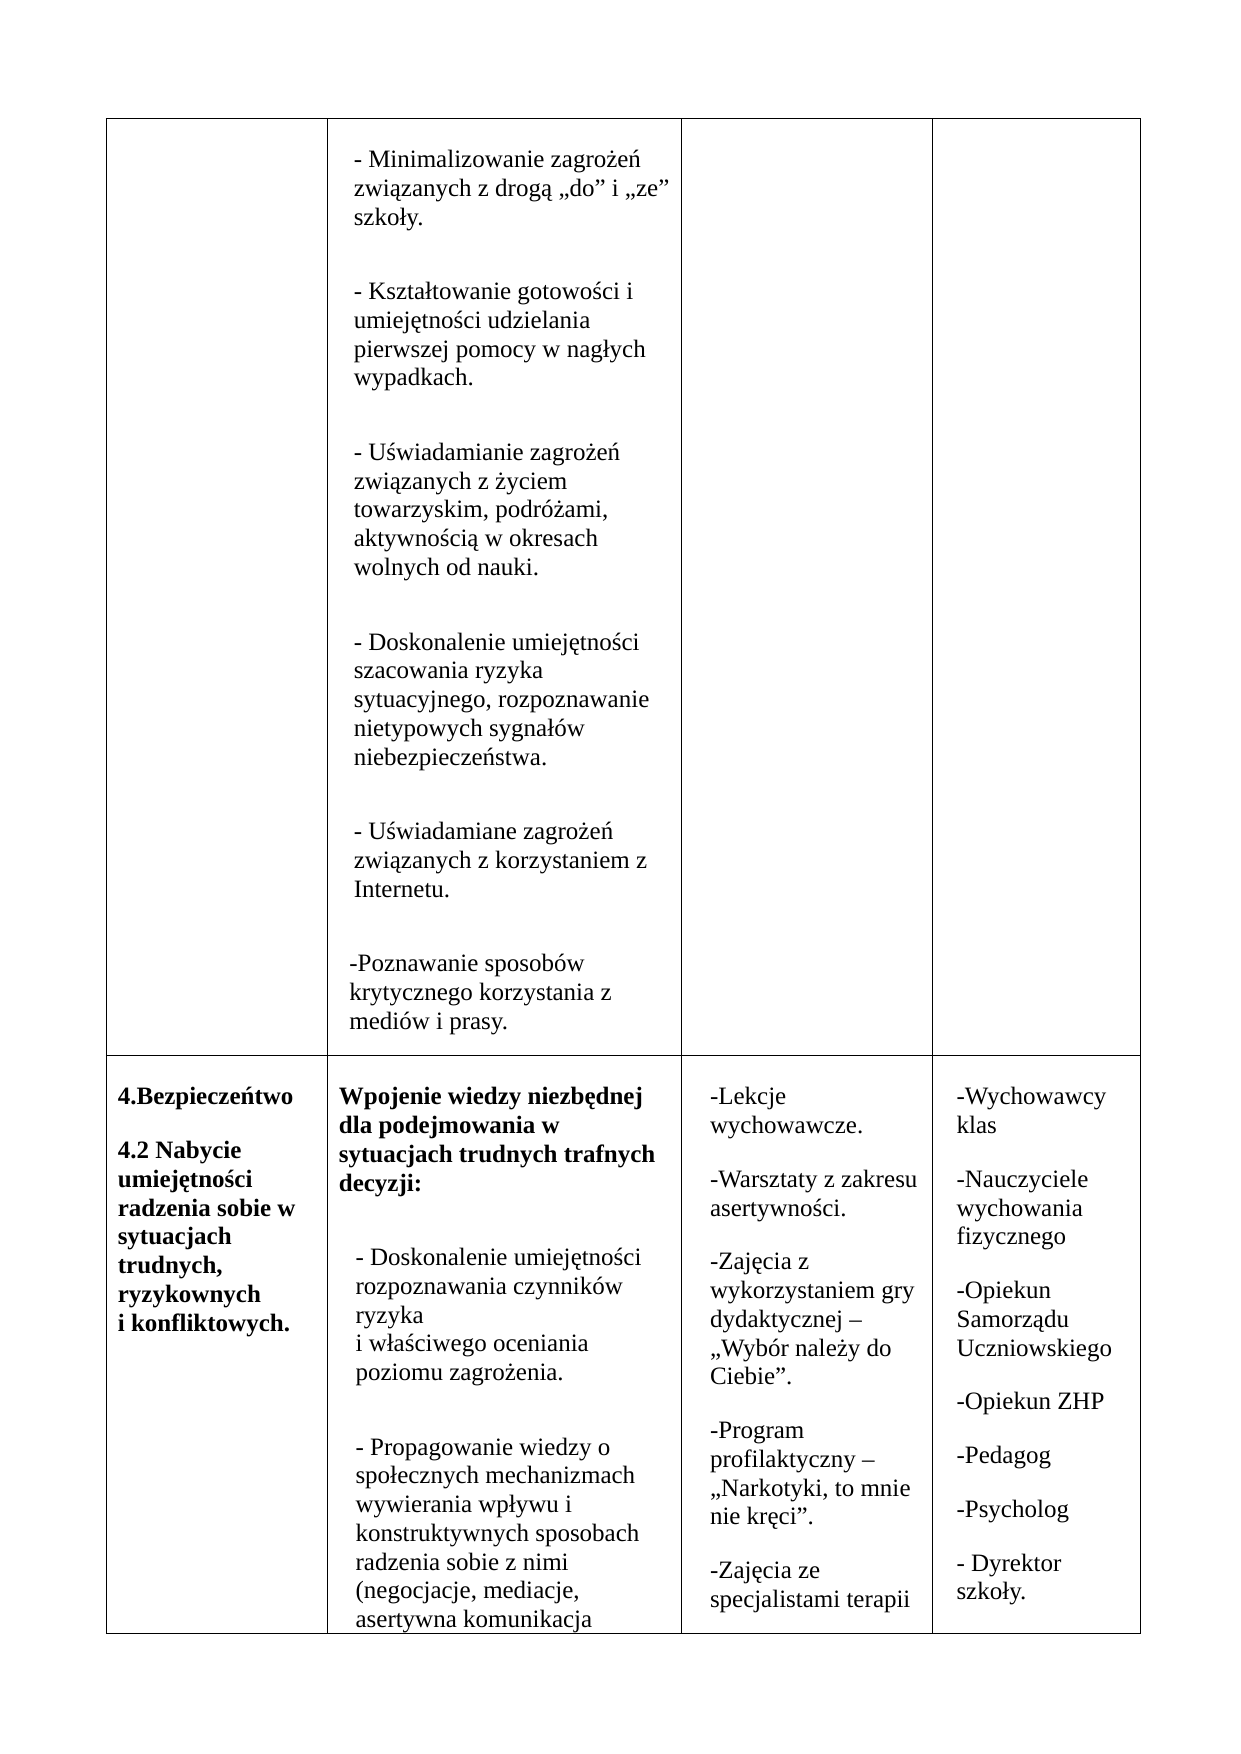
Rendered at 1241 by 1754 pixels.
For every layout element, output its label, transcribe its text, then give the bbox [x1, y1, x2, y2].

table_cell [933, 119, 1140, 1055]
table_cell Wpojenie wiedzy niezbędnej dla podejmowania w sytuacjach trudnych trafnych decyzji: - Doskonalenie umiejętności rozpoznawania czynników ryzyka i właściwego oceniania poziomu zagrożenia. - Propagowanie wiedzy o społecznych mechanizmach wywierania wpływu i konstruktywnych sposobach radzenia sobie z nimi (negocjacje, mediacje, asertywna komunikacja [328, 1056, 681, 1633]
table_cell [107, 119, 327, 1055]
table_cell 4.Bezpieczeńtwo 4.2 Nabycie umiejętności radzenia sobie w sytuacjach trudnych, ryzykownych i konfliktowych. [107, 1056, 327, 1633]
table_cell -Lekcje wychowawcze. -Warsztaty z zakresu asertywności. -Zajęcia z wykorzystaniem gry dydaktycznej – „Wybór należy do Ciebie”. -Program profilaktyczny – „Narkotyki, to mnie nie kręci”. -Zajęcia ze specjalistami terapii [682, 1056, 932, 1633]
table_cell [682, 119, 932, 1055]
table_cell - Minimalizowanie zagrożeń związanych z drogą „do” i „ze” szkoły. - Kształtowanie gotowości i umiejętności udzielania pierwszej pomocy w nagłych wypadkach. - Uświadamianie zagrożeń związanych z życiem towarzyskim, podróżami, aktywnością w okresach wolnych od nauki. - Doskonalenie umiejętności szacowania ryzyka sytuacyjnego, rozpoznawanie nietypowych sygnałów niebezpieczeństwa. - Uświadamiane zagrożeń związanych z korzystaniem z Internetu. -Poznawanie sposobów krytycznego korzystania z mediów i prasy. [328, 119, 681, 1055]
table_cell -Wychowawcy klas -Nauczyciele wychowania fizycznego -Opiekun Samorządu Uczniowskiego -Opiekun ZHP -Pedagog -Psycholog - Dyrektor szkoły. [933, 1056, 1140, 1633]
